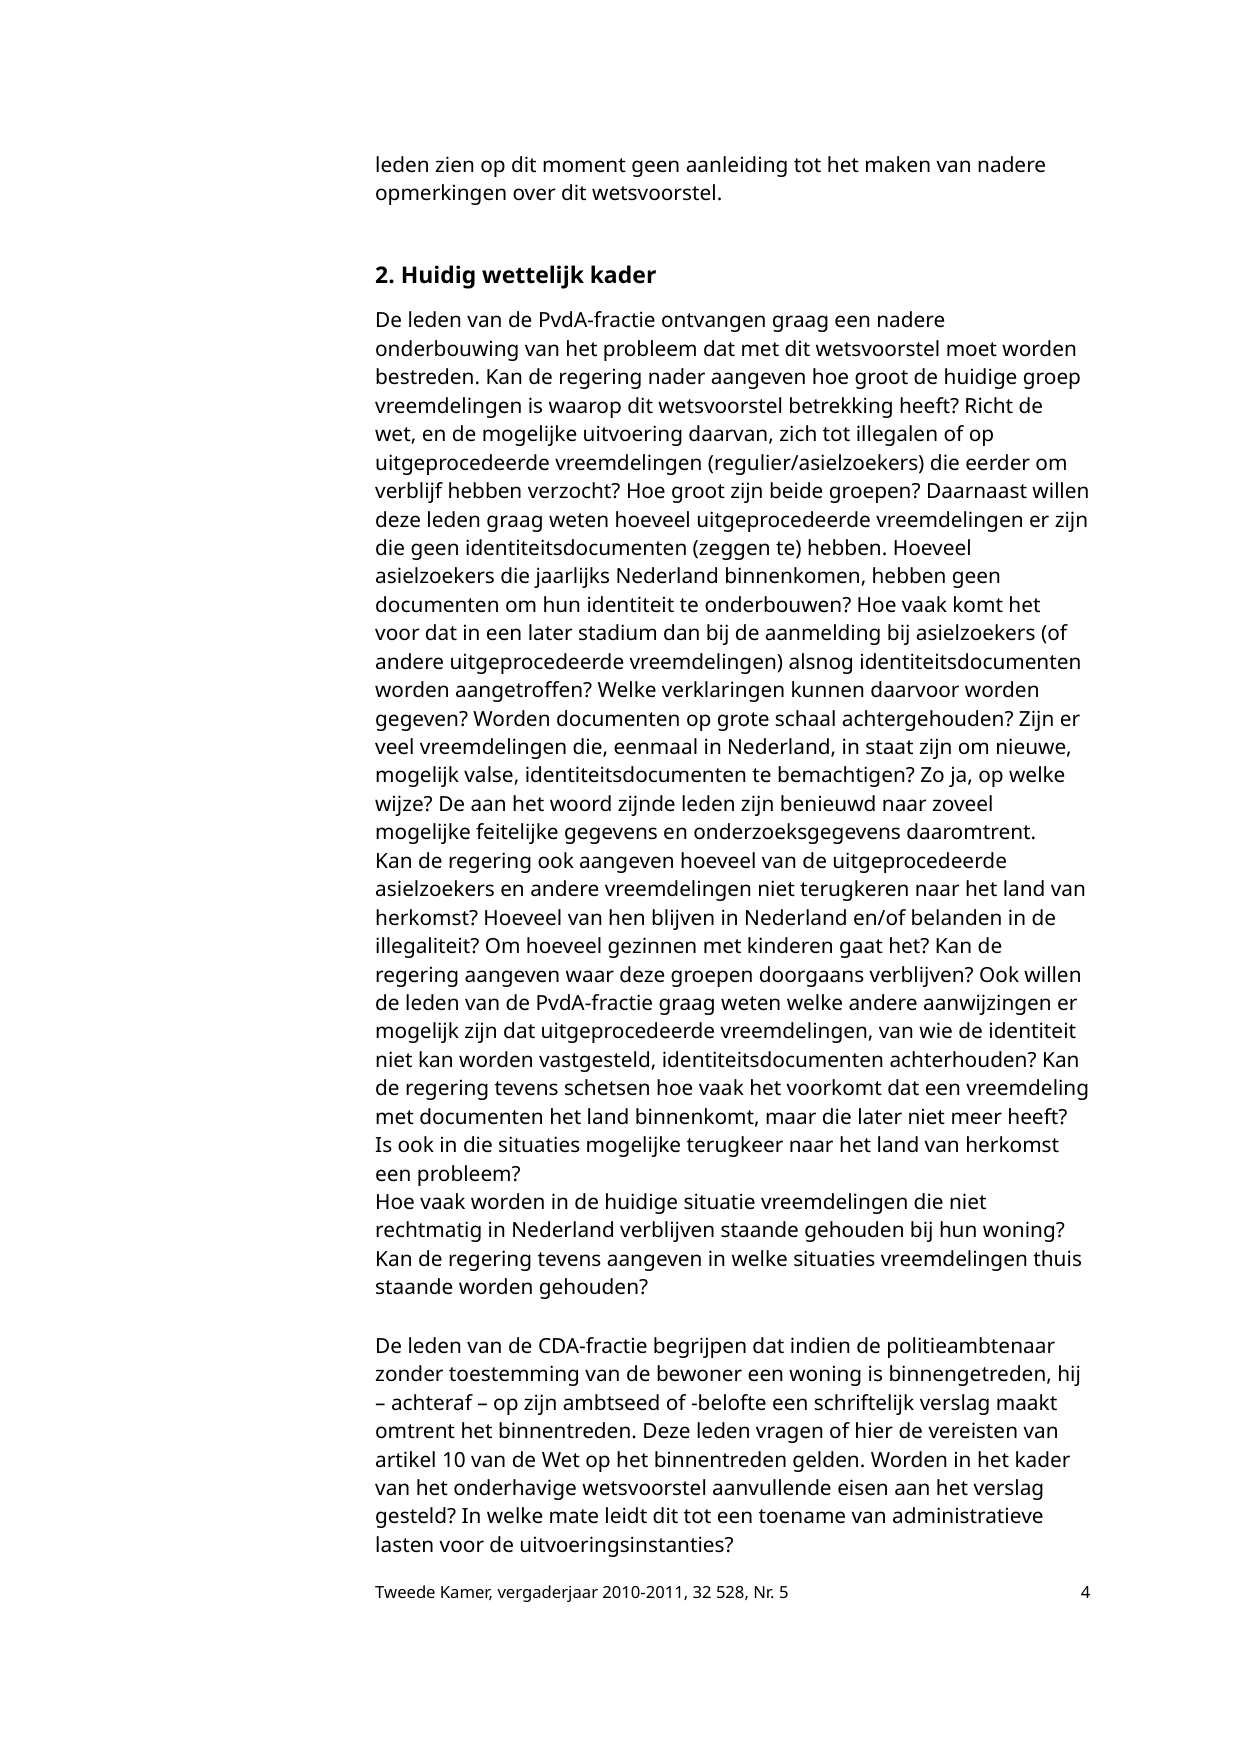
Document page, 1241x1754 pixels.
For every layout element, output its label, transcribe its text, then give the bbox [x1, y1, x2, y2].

text De leden van de PvdA-fractie ontvangen graag een nadere onderbouwing van het probleem dat met dit wetsvoorstel moet worden bestreden. Kan de regering nader aangeven hoe groot de huidige groep vreemdelingen is waarop dit wetsvoorstel betrekking heeft? Richt de wet, en de mogelijke uitvoering daarvan, zich tot illegalen of op uitgeprocedeerde vreemdelingen (regulier/asielzoekers) die eerder om verblijf hebben verzocht? Hoe groot zijn beide groepen? Daarnaast willen deze leden graag weten hoeveel uitgeprocedeerde vreemdelingen er zijn die geen identiteitsdocumenten (zeggen te) hebben. Hoeveel asielzoekers die jaarlijks Nederland binnenkomen, hebben geen documenten om hun identiteit te onderbouwen? Hoe vaak komt het voor dat in een later stadium dan bij de aanmelding bij asielzoekers (of andere uitgeprocedeerde vreemdelingen) alsnog identiteitsdocumenten worden aangetroffen? Welke verklaringen kunnen daarvoor worden gegeven? Worden documenten op grote schaal achtergehouden? Zijn er veel vreemdelingen die, eenmaal in Nederland, in staat zijn om nieuwe, mogelijk valse, identiteitsdocumenten te bemachtigen? Zo ja, op welke wijze? De aan het woord zijnde leden zijn benieuwd naar zoveel mogelijke feitelijke gegevens en onderzoeksgegevens daaromtrent. [375, 478, 1090, 1018]
text De leden van de D66-fractie hebben kennisgenomen van het wetsvoorstel. Deze leden beschouwen het voorstel als een vergaande bevoegdheid tot vaststelling van de identiteit van vreemdelingen en hebben voorts enkele opmerkingen aangaande de noodzaak, vorm en formulering van het voorstel. [375, 150, 1090, 207]
subtitle 2. Huidig wettelijk kader [375, 432, 1090, 463]
text De leden van de CDA-fractie begrijpen dat indien de politieambtenaar zonder toestemming van de bewoner een woning is binnengetreden, hij – achteraf – op zijn ambtseed of -belofte een schriftelijk verslag maakt omtrent het binnentreden. Deze leden vragen of hier de vereisten van artikel 10 van de Wet op het binnentreden gelden. Worden in het kader van het onderhavige wetsvoorstel aanvullende eisen aan het verslag gesteld? In welke mate leidt dit tot een toename van administratieve lasten voor de uitvoeringsinstanties? [375, 1503, 1090, 1560]
text De leden van de ChristenUnie-fractie hebben met belangstelling kennisgenomen van het wetsvoorstel. Zij onderschrijven het belang van het kunnen vaststellen van de identiteit van een vreemdeling. Deze leden zien op dit moment geen aanleiding tot het maken van nadere opmerkingen over dit wetsvoorstel. [375, 237, 1090, 379]
text Kan de regering ook aangeven hoeveel van de uitgeprocedeerde asielzoekers en andere vreemdelingen niet terugkeren naar het land van herkomst? Hoeveel van hen blijven in Nederland en/of belanden in de illegaliteit? Om hoeveel gezinnen met kinderen gaat het? Kan de regering aangeven waar deze groepen doorgaans verblijven? Ook willen de leden van de PvdA-fractie graag weten welke andere aanwijzingen er mogelijk zijn dat uitgeprocedeerde vreemdelingen, van wie de identiteit niet kan worden vastgesteld, identiteitsdocumenten achterhouden? Kan de regering tevens schetsen hoe vaak het voorkomt dat een vreemdeling met documenten het land binnenkomt, maar die later niet meer heeft? Is ook in die situaties mogelijke terugkeer naar het land van herkomst een probleem? [375, 1018, 1090, 1359]
text Hoe vaak worden in de huidige situatie vreemdelingen die niet rechtmatig in Nederland verblijven staande gehouden bij hun woning? Kan de regering tevens aangeven in welke situaties vreemdelingen thuis staande worden gehouden? [375, 1359, 1090, 1473]
